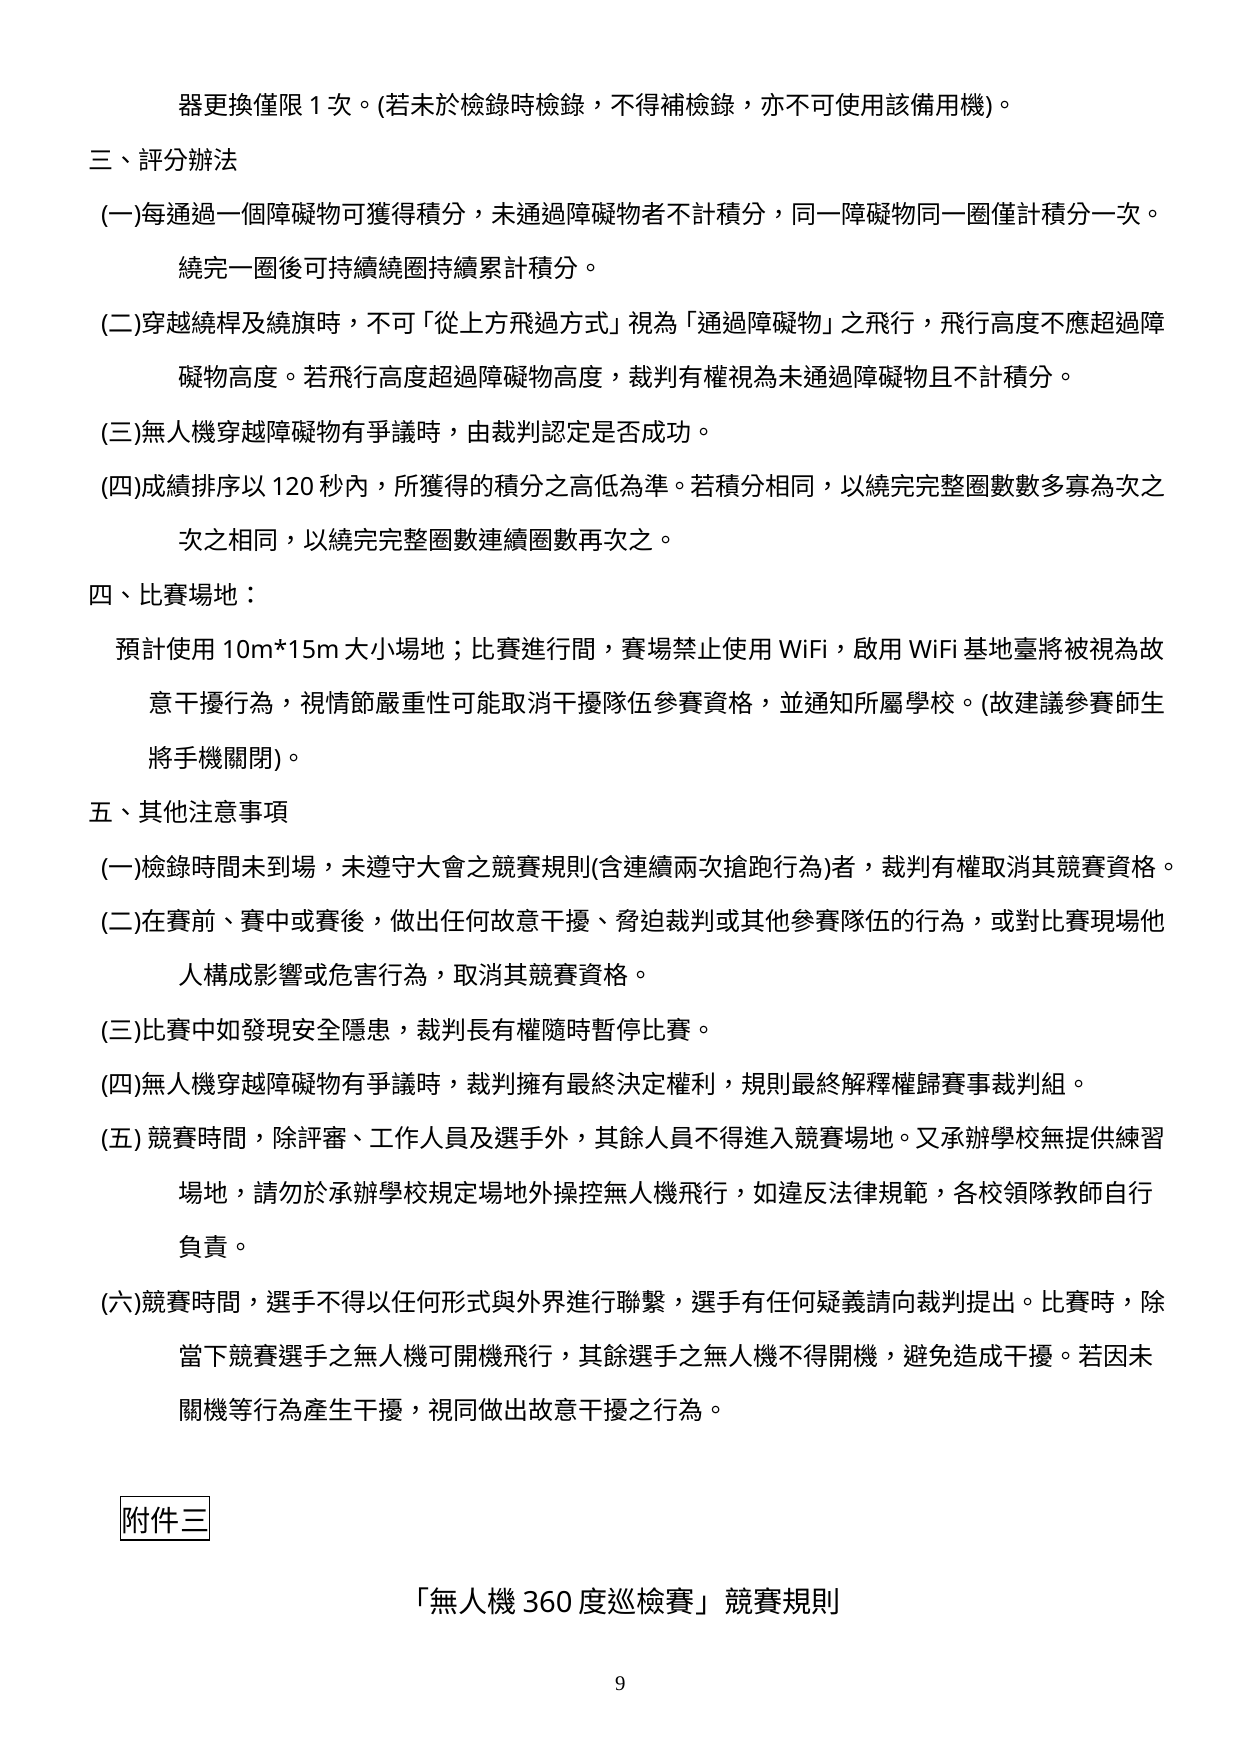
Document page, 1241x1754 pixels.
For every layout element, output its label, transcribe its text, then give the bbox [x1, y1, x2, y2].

text (一)每通過一個障礙物可獲得積分，未通過障礙物者不計積分，同一障礙物同一圈僅計積分一次。繞完一圈後可持續繞圈持續累計積分。 [75, 194, 1165, 285]
text [210, 1496, 1165, 1541]
text (二)穿越繞桿及繞旗時，不可「從上方飛過方式」視為「通過障礙物」之飛行，飛行高度不應超過障礙物高度。若飛行高度超過障礙物高度，裁判有權視為未通過障礙物且不計積分。 [75, 303, 1165, 394]
text (二)在賽前、賽中或賽後，做出任何故意干擾、脅迫裁判或其他參賽隊伍的行為，或對比賽現場他人構成影響或危害行為，取消其競賽資格。 [75, 901, 1165, 992]
text 預計使用10m*15m大小場地；比賽進行間，賽場禁止使用WiFi，啟用WiFi基地臺將被視為故意干擾行為，視情節嚴重性可能取消干擾隊伍參賽資格，並通知所屬學校。(故建議參賽師生將手機關閉)。 [75, 629, 1165, 774]
text (四)成績排序以120秒內，所獲得的積分之高低為準。若積分相同，以繞完完整圈數數多寡為次之。次之相同，以繞完完整圈數連續圈數再次之。 [75, 466, 1165, 557]
text 「無人機360度巡檢賽」競賽規則 [75, 1563, 1165, 1638]
text (四)無人機穿越障礙物有爭議時，裁判擁有最終決定權利，規則最終解釋權歸賽事裁判組。 [75, 1064, 1165, 1101]
text 器更換僅限1次。(若未於檢錄時檢錄，不得補檢錄，亦不可使用該備用機)。 [75, 86, 1165, 122]
text 五、其他注意事項 [75, 793, 1165, 829]
text [75, 1496, 120, 1541]
text 四、比賽場地： [75, 575, 1165, 611]
text 三、評分辦法 [75, 140, 616, 176]
text 附件三 [121, 1497, 209, 1539]
text (一)檢錄時間未到場，未遵守大會之競賽規則(含連續兩次搶跑行為)者，裁判有權取消其競賽資格。 [75, 847, 1165, 883]
text (六)競賽時間，選手不得以任何形式與外界進行聯繫，選手有任何疑義請向裁判提出。比賽時，除當下競賽選手之無人機可開機飛行，其餘選手之無人機不得開機，避免造成干擾。若因未關機等行為產生干擾，視同做出故意干擾之行為。 [75, 1282, 1165, 1427]
text (三)無人機穿越障礙物有爭議時，由裁判認定是否成功。 [75, 412, 1165, 448]
text (五) 競賽時間，除評審、工作人員及選手外，其餘人員不得進入競賽場地。又承辦學校無提供練習場地，請勿於承辦學校規定場地外操控無人機飛行，如違反法律規範，各校領隊教師自行負責。 [75, 1119, 1165, 1264]
text (三)比賽中如發現安全隱患，裁判長有權隨時暫停比賽。 [75, 1010, 1165, 1046]
